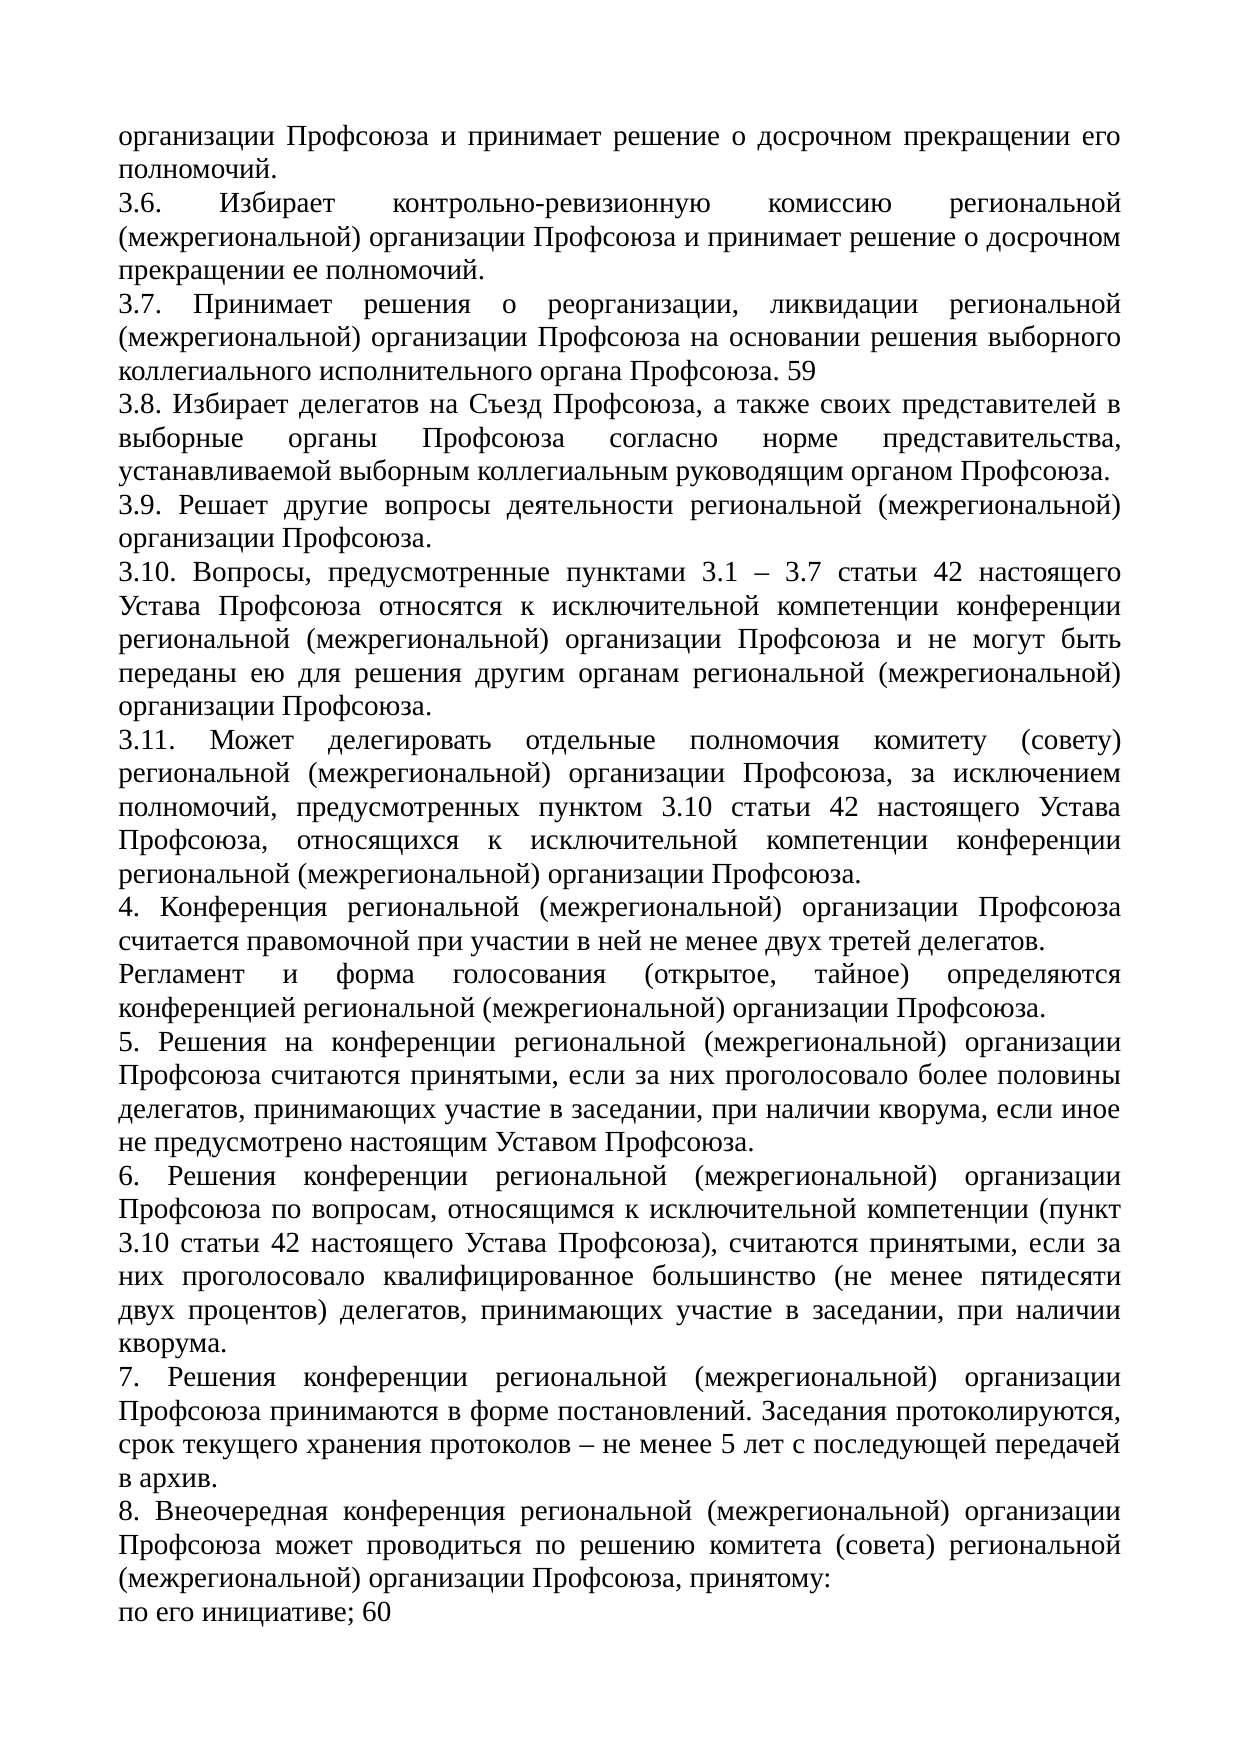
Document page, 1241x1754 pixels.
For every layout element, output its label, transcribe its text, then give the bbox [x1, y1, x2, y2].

text 3.9. Решает другие вопросы деятельности региональной (межрегиональной) организации Профсоюза. [118, 487, 1122, 554]
text по его инициативе; 60 [118, 1594, 1122, 1627]
text организации Профсоюза и принимает решение о досрочном прекращении его полномочий. [118, 118, 1122, 185]
text 5. Решения на конференции региональной (межрегиональной) организации Профсоюза считаются принятыми, если за них проголосовало более половины делегатов, принимающих участие в заседании, при наличии кворума, если иное не предусмотрено настоящим Уставом Профсоюза. [118, 1024, 1122, 1158]
text Регламент и форма голосования (открытое, тайное) определяются конференцией региональной (межрегиональной) организации Профсоюза. [118, 957, 1122, 1024]
text 3.8. Избирает делегатов на Съезд Профсоюза, а также своих представителей в выборные органы Профсоюза согласно норме представительства, устанавливаемой выборным коллегиальным руководящим органом Профсоюза. [118, 386, 1122, 487]
text 7. Решения конференции региональной (межрегиональной) организации Профсоюза принимаются в форме постановлений. Заседания протоколируются, срок текущего хранения протоколов – не менее 5 лет с последующей передачей в архив. [118, 1359, 1122, 1493]
text 3.7. Принимает решения о реорганизации, ликвидации региональной (межрегиональной) организации Профсоюза на основании решения выборного коллегиального исполнительного органа Профсоюза. 59 [118, 286, 1122, 386]
text 3.6. Избирает контрольно-ревизионную комиссию региональной (межрегиональной) организации Профсоюза и принимает решение о досрочном прекращении ее полномочий. [118, 185, 1122, 286]
text 6. Решения конференции региональной (межрегиональной) организации Профсоюза по вопросам, относящимся к исключительной компетенции (пункт 3.10 статьи 42 настоящего Устава Профсоюза), считаются принятыми, если за них проголосовало квалифицированное большинство (не менее пятидесяти двух процентов) делегатов, принимающих участие в заседании, при наличии кворума. [118, 1158, 1122, 1359]
text 3.10. Вопросы, предусмотренные пунктами 3.1 – 3.7 статьи 42 настоящего Устава Профсоюза относятся к исключительной компетенции конференции региональной (межрегиональной) организации Профсоюза и не могут быть переданы ею для решения другим органам региональной (межрегиональной) организации Профсоюза. [118, 554, 1122, 722]
text 4. Конференция региональной (межрегиональной) организации Профсоюза считается правомочной при участии в ней не менее двух третей делегатов. [118, 889, 1122, 957]
text 8. Внеочередная конференция региональной (межрегиональной) организации Профсоюза может проводиться по решению комитета (совета) региональной (межрегиональной) организации Профсоюза, принятому: [118, 1493, 1122, 1594]
text 3.11. Может делегировать отдельные полномочия комитету (совету) региональной (межрегиональной) организации Профсоюза, за исключением полномочий, предусмотренных пунктом 3.10 статьи 42 настоящего Устава Профсоюза, относящихся к исключительной компетенции конференции региональной (межрегиональной) организации Профсоюза. [118, 722, 1122, 889]
